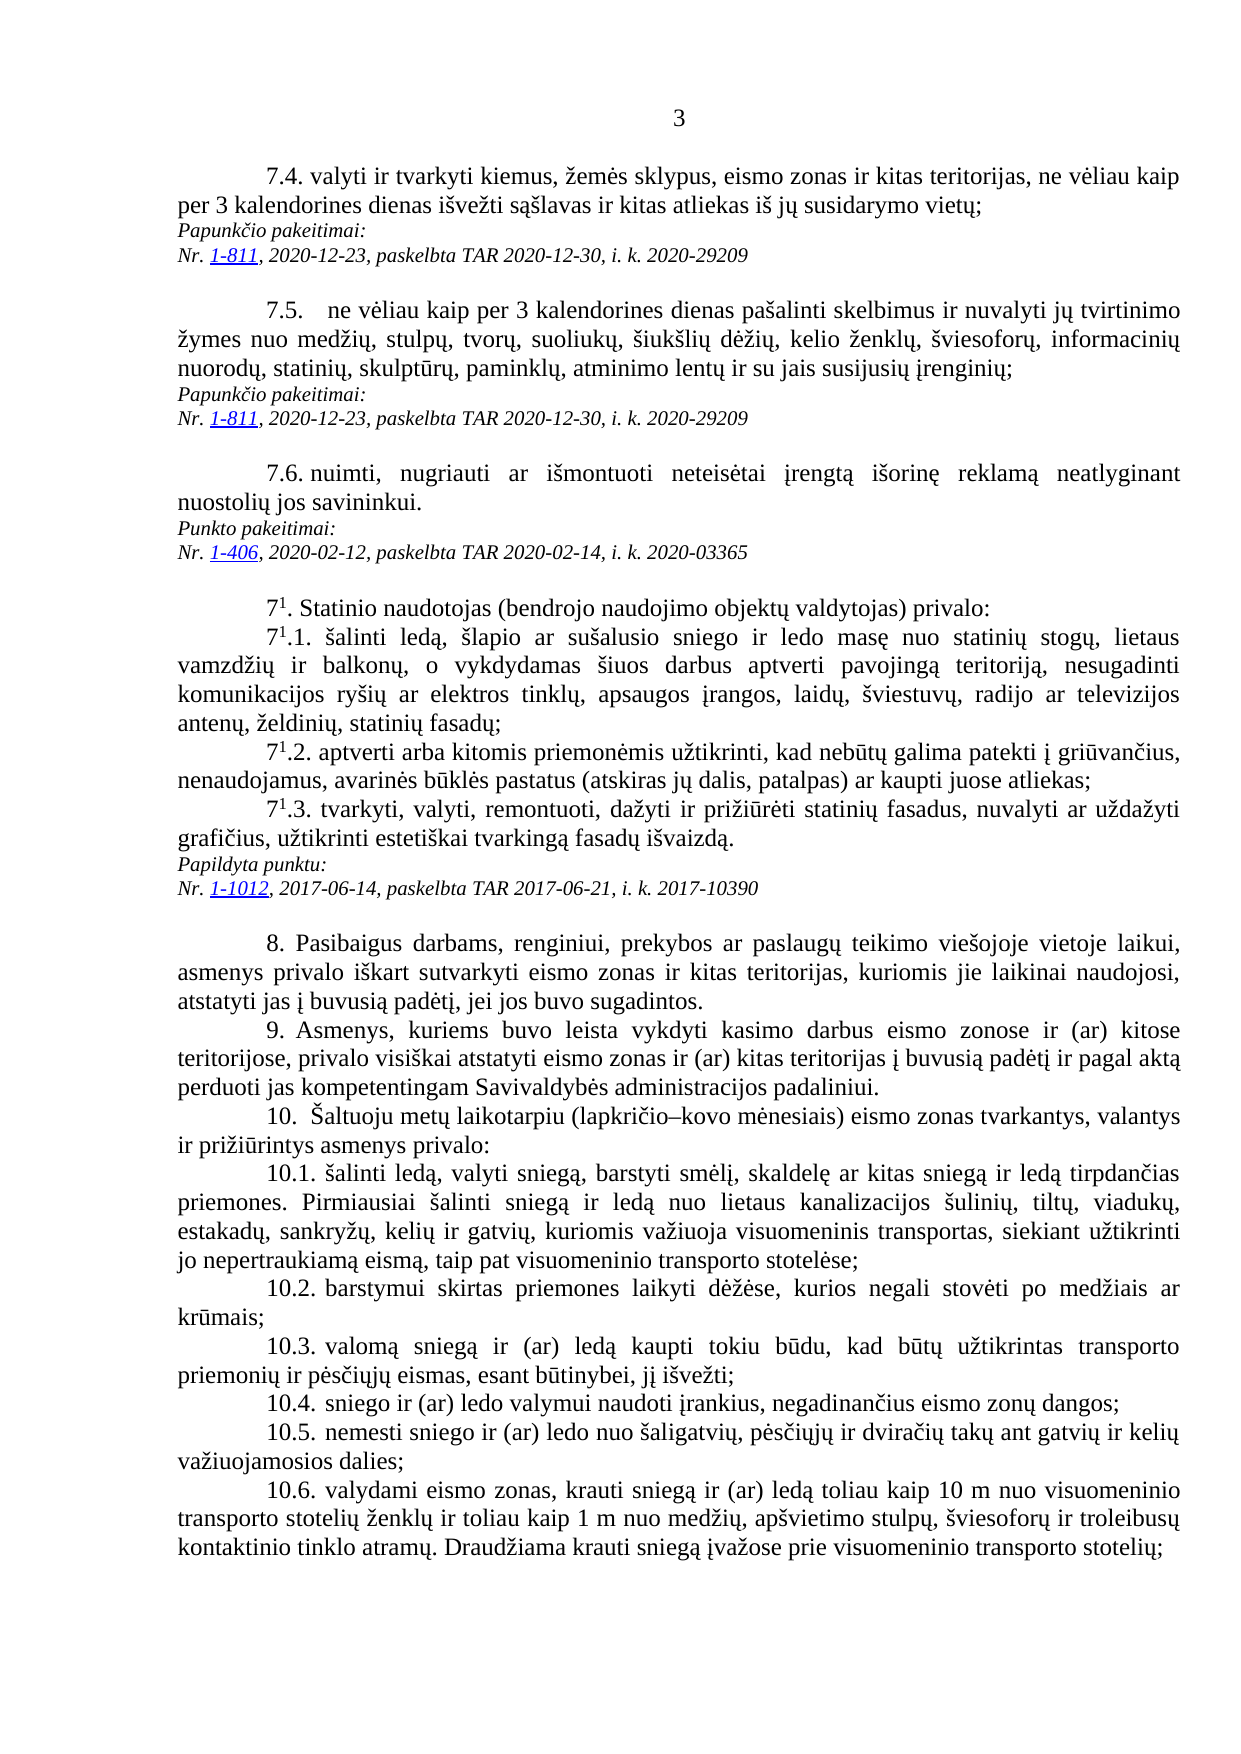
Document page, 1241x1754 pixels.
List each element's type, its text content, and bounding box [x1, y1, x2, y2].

text Nr. 1-811, 2020-12-23, paskelbta TAR 2020-12-30, i. k. 2020-29209 [177, 242, 1181, 267]
text 71.1. šalinti ledą, šlapio ar sušalusio sniego ir ledo masę nuo statinių stogų, lietaus vamzdžių ir balkonų, o vykdydamas šiuos darbus aptverti pavojingą teritoriją, nesugadinti komunikacijos ryšių ar elektros tinklų, apsaugos įrangos, laidų, šviestuvų, radijo ar televizijos antenų, želdinių, statinių fasadų; [177, 622, 1181, 737]
text 10.2. barstymui skirtas priemones laikyti dėžėse, kurios negali stovėti po medžiais ar krūmais; [177, 1273, 1181, 1331]
text 8. Pasibaigus darbams, renginiui, prekybos ar paslaugų teikimo viešojoje vietoje laikui, asmenys privalo iškart sutvarkyti eismo zonas ir kitas teritorijas, kuriomis jie laikinai naudojosi, atstatyti jas į buvusią padėtį, jei jos buvo sugadintos. [177, 928, 1181, 1015]
text 10.1. šalinti ledą, valyti sniegą, barstyti smėlį, skaldelę ar kitas sniegą ir ledą tirpdančias priemones. Pirmiausiai šalinti sniegą ir ledą nuo lietaus kanalizacijos šulinių, tiltų, viadukų, estakadų, sankryžų, kelių ir gatvių, kuriomis važiuoja visuomeninis transportas, siekiant užtikrinti jo nepertraukiamą eismą, taip pat visuomeninio transporto stotelėse; [177, 1158, 1181, 1273]
text 10.4. sniego ir (ar) ledo valymui naudoti įrankius, negadinančius eismo zonų dangos; [177, 1388, 1181, 1417]
text Papunkčio pakeitimai: [177, 218, 1181, 242]
text Papunkčio pakeitimai: [177, 382, 1181, 406]
text Punkto pakeitimai: [177, 516, 1181, 540]
text 10.5. nemesti sniego ir (ar) ledo nuo šaligatvių, pėsčiųjų ir dviračių takų ant gatvių ir kelių važiuojamosios dalies; [177, 1417, 1181, 1475]
text 7.6. nuimti, nugriauti ar išmontuoti neteisėtai įrengtą išorinę reklamą neatlyginant nuostolių jos savininkui. [177, 458, 1181, 516]
text 7.4. valyti ir tvarkyti kiemus, žemės sklypus, eismo zonas ir kitas teritorijas, ne vėliau kaip per 3 kalendorines dienas išvežti sąšlavas ir kitas atliekas iš jų susidarymo vietų; [177, 161, 1181, 218]
text 10. Šaltuoju metų laikotarpiu (lapkričio–kovo mėnesiais) eismo zonas tvarkantys, valantys ir prižiūrintys asmenys privalo: [177, 1101, 1181, 1158]
text 9. Asmenys, kuriems buvo leista vykdyti kasimo darbus eismo zonose ir (ar) kitose teritorijose, privalo visiškai atstatyti eismo zonas ir (ar) kitas teritorijas į buvusią padėtį ir pagal aktą perduoti jas kompetentingam Savivaldybės administracijos padaliniui. [177, 1015, 1181, 1101]
text Nr. 1-406, 2020-02-12, paskelbta TAR 2020-02-14, i. k. 2020-03365 [177, 540, 1181, 564]
text 71. Statinio naudotojas (bendrojo naudojimo objektų valdytojas) privalo: [177, 593, 1181, 622]
text Nr. 1-1012, 2017-06-14, paskelbta TAR 2017-06-21, i. k. 2017-10390 [177, 876, 1181, 900]
text 10.6. valydami eismo zonas, krauti sniegą ir (ar) ledą toliau kaip 10 m nuo visuomeninio transporto stotelių ženklų ir toliau kaip 1 m nuo medžių, apšvietimo stulpų, šviesoforų ir troleibusų kontaktinio tinklo atramų. Draudžiama krauti sniegą įvažose prie visuomeninio transporto stotelių; [177, 1475, 1181, 1561]
text 10.3. valomą sniegą ir (ar) ledą kaupti tokiu būdu, kad būtų užtikrintas transporto priemonių ir pėsčiųjų eismas, esant būtinybei, jį išvežti; [177, 1331, 1181, 1388]
text 71.3. tvarkyti, valyti, remontuoti, dažyti ir prižiūrėti statinių fasadus, nuvalyti ar uždažyti grafičius, užtikrinti estetiškai tvarkingą fasadų išvaizdą. [177, 794, 1181, 852]
text 71.2. aptverti arba kitomis priemonėmis užtikrinti, kad nebūtų galima patekti į griūvančius, nenaudojamus, avarinės būklės pastatus (atskiras jų dalis, patalpas) ar kaupti juose atliekas; [177, 737, 1181, 794]
text 7.5. ne vėliau kaip per 3 kalendorines dienas pašalinti skelbimus ir nuvalyti jų tvirtinimo žymes nuo medžių, stulpų, tvorų, suoliukų, šiukšlių dėžių, kelio ženklų, šviesoforų, informacinių nuorodų, statinių, skulptūrų, paminklų, atminimo lentų ir su jais susijusių įrenginių; [177, 295, 1181, 382]
text Nr. 1-811, 2020-12-23, paskelbta TAR 2020-12-30, i. k. 2020-29209 [177, 406, 1181, 430]
text Papildyta punktu: [177, 852, 1181, 876]
